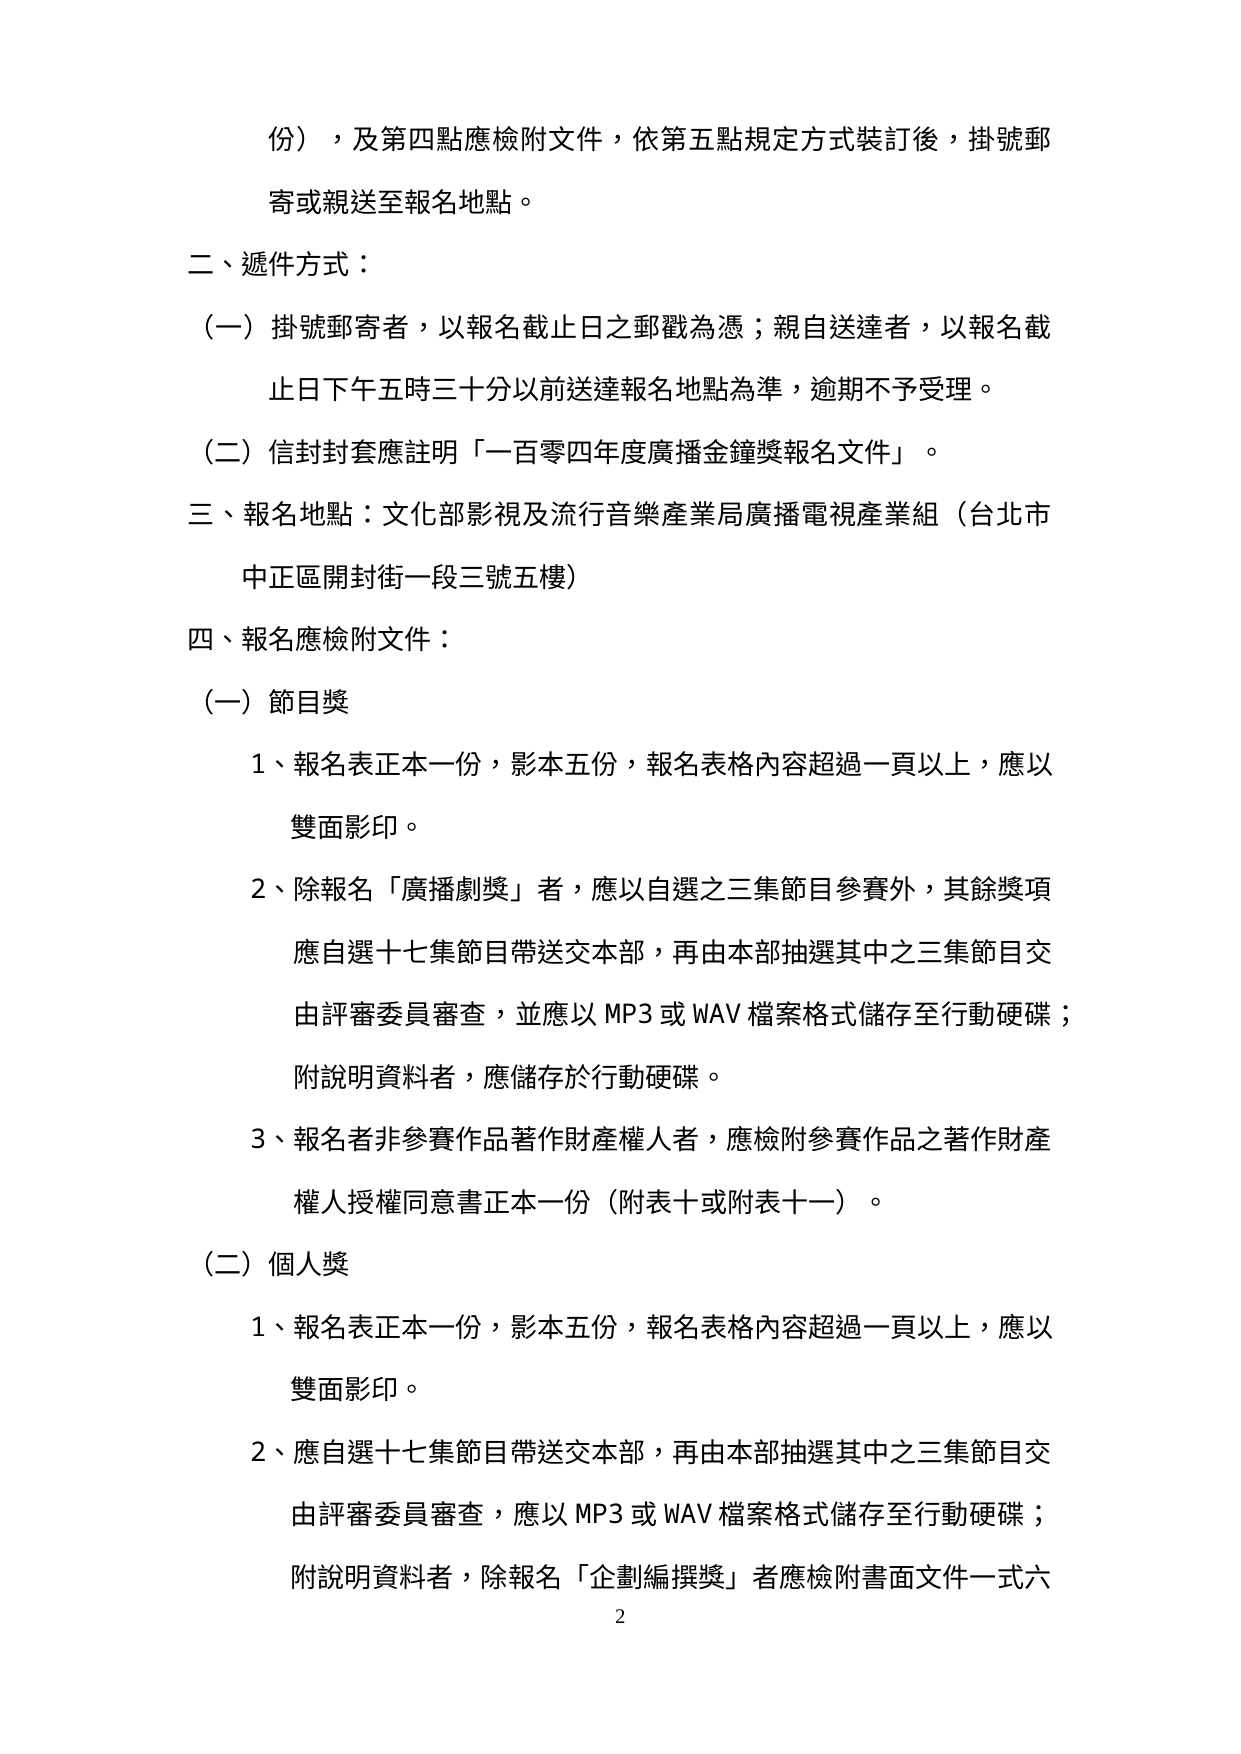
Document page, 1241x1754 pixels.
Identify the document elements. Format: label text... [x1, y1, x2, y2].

text 2、除報名「廣播劇獎」者，應以自選之三集節目參賽外，其餘獎項應自選十七集節目帶送交本部，再由本部抽選其中之三集節目交由評審委員審查，並應以MP3或WAV檔案格式儲存至行動硬碟；附說明資料者，應儲存於行動硬碟。 [250, 846, 1053, 1096]
text （二）信封封套應註明「一百零四年度廣播金鐘獎報名文件」。 [187, 409, 1053, 471]
text （一）節目獎 [187, 659, 1053, 721]
text 二、遞件方式： [187, 221, 1053, 284]
text 份），及第四點應檢附文件，依第五點規定方式裝訂後，掛號郵寄或親送至報名地點。 [187, 96, 1053, 221]
text （二）個人獎 [187, 1221, 1053, 1284]
text 1、報名表正本一份，影本五份，報名表格內容超過一頁以上，應以雙面影印。 [250, 721, 1053, 846]
text 3、報名者非參賽作品著作財產權人者，應檢附參賽作品之著作財產權人授權同意書正本一份（附表十或附表十一）。 [250, 1096, 1053, 1221]
text 1、報名表正本一份，影本五份，報名表格內容超過一頁以上，應以雙面影印。 [250, 1284, 1053, 1409]
text 四、報名應檢附文件： [187, 596, 1053, 659]
text 2、應自選十七集節目帶送交本部，再由本部抽選其中之三集節目交由評審委員審查，應以MP3或WAV檔案格式儲存至行動硬碟；附說明資料者，除報名「企劃編撰獎」者應檢附書面文件一式六 [250, 1409, 1053, 1596]
text 三、報名地點：文化部影視及流行音樂產業局廣播電視產業組（台北市中正區開封街一段三號五樓） [187, 471, 1053, 596]
text （一）掛號郵寄者，以報名截止日之郵戳為憑；親自送達者，以報名截止日下午五時三十分以前送達報名地點為準，逾期不予受理。 [187, 284, 1053, 409]
